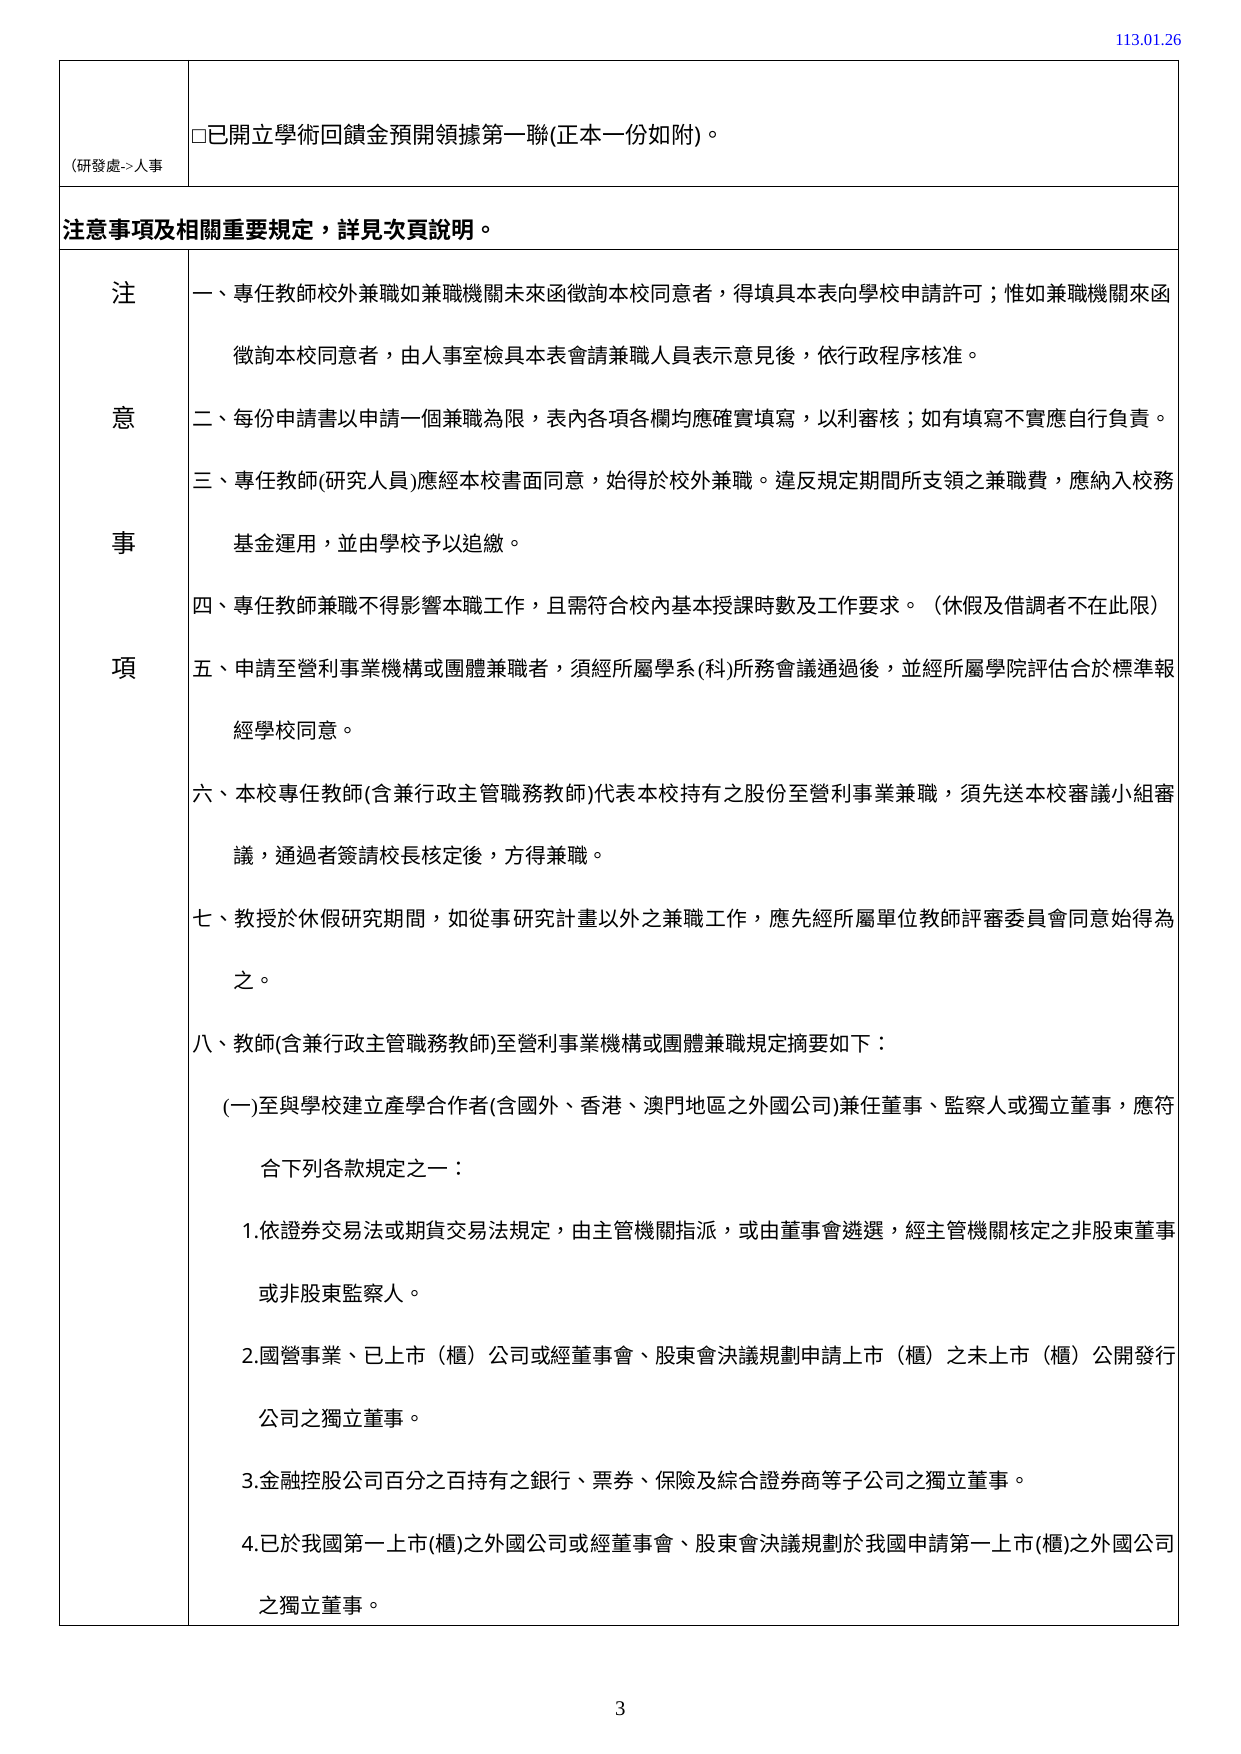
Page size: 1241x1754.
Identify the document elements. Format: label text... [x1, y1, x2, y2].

table_cell 注 意 事 項 [60, 250, 188, 1625]
table_cell 賡續處理情形 （研發處->人事室） [60, 61, 188, 186]
table_cell 一、專任教師校外兼職如兼職機關未來函徵詢本校同意者，得填具本表向學校申請許可；惟如兼職機關來函徵詢本校同意者，由人事室檢具本表會請兼職人員表示意見後，依行政程序核准。 二、每份申請書以申請一個兼職為限，表內各項各欄均應確實填寫，以利審核；如有填寫不實應自行負責。 三、專任教師(研究人員)應經本校書面同意，始得於校外兼職。違反規定期間所支領之兼職費，應納入校務基金運用，並由學校予以追繳。 四、專任教師兼職不得影響本職工作，且需符合校內基本授課時數及工作要求。（休假及借調者不在此限） 五、申請至營利事業機構或團體兼職者，須經所屬學系(科)所務會議通過後，並經所屬學院評估合於標準報經學校同意。 六、本校專任教師(含兼行政主管職務教師)代表本校持有之股份至營利事業兼職，須先送本校審議小組審議，通過者簽請校長核定後，方得兼職。 七、教授於休假研究期間，如從事研究計畫以外之兼職工作，應先經所屬單位教師評審委員會同意始得為之。 八、教師(含兼行政主管職務教師)至營利事業機構或團體兼職規定摘要如下： (一)至與學校建立產學合作者(含國外、香港、澳門地區之外國公司)兼任董事、監察人或獨立董事，應符合下列各款規定之一： 1.依證券交易法或期貨交易法規定，由主管機關指派，或由董事會遴選，經主管機關核定之非股東董事或非股東監察人。 2.國營事業、已上市（櫃）公司或經董事會、股東會決議規劃申請上市（櫃）之未上市（櫃）公開發行公司之獨立董事。 3.金融控股公司百分之百持有之銀行、票券、保險及綜合證券商等子公司之獨立董事。 4.已於我國第一上市(櫃)之外國公司或經董事會、股東會決議規劃於我國申請第一上市(櫃)之外國公司之獨立董事。 [189, 250, 1178, 1625]
table_cell □已開立學術回饋金預開領據第一聯(正本一份如附)。 [189, 61, 1178, 186]
table_cell 注意事項及相關重要規定，詳見次頁說明。 [60, 187, 1178, 249]
